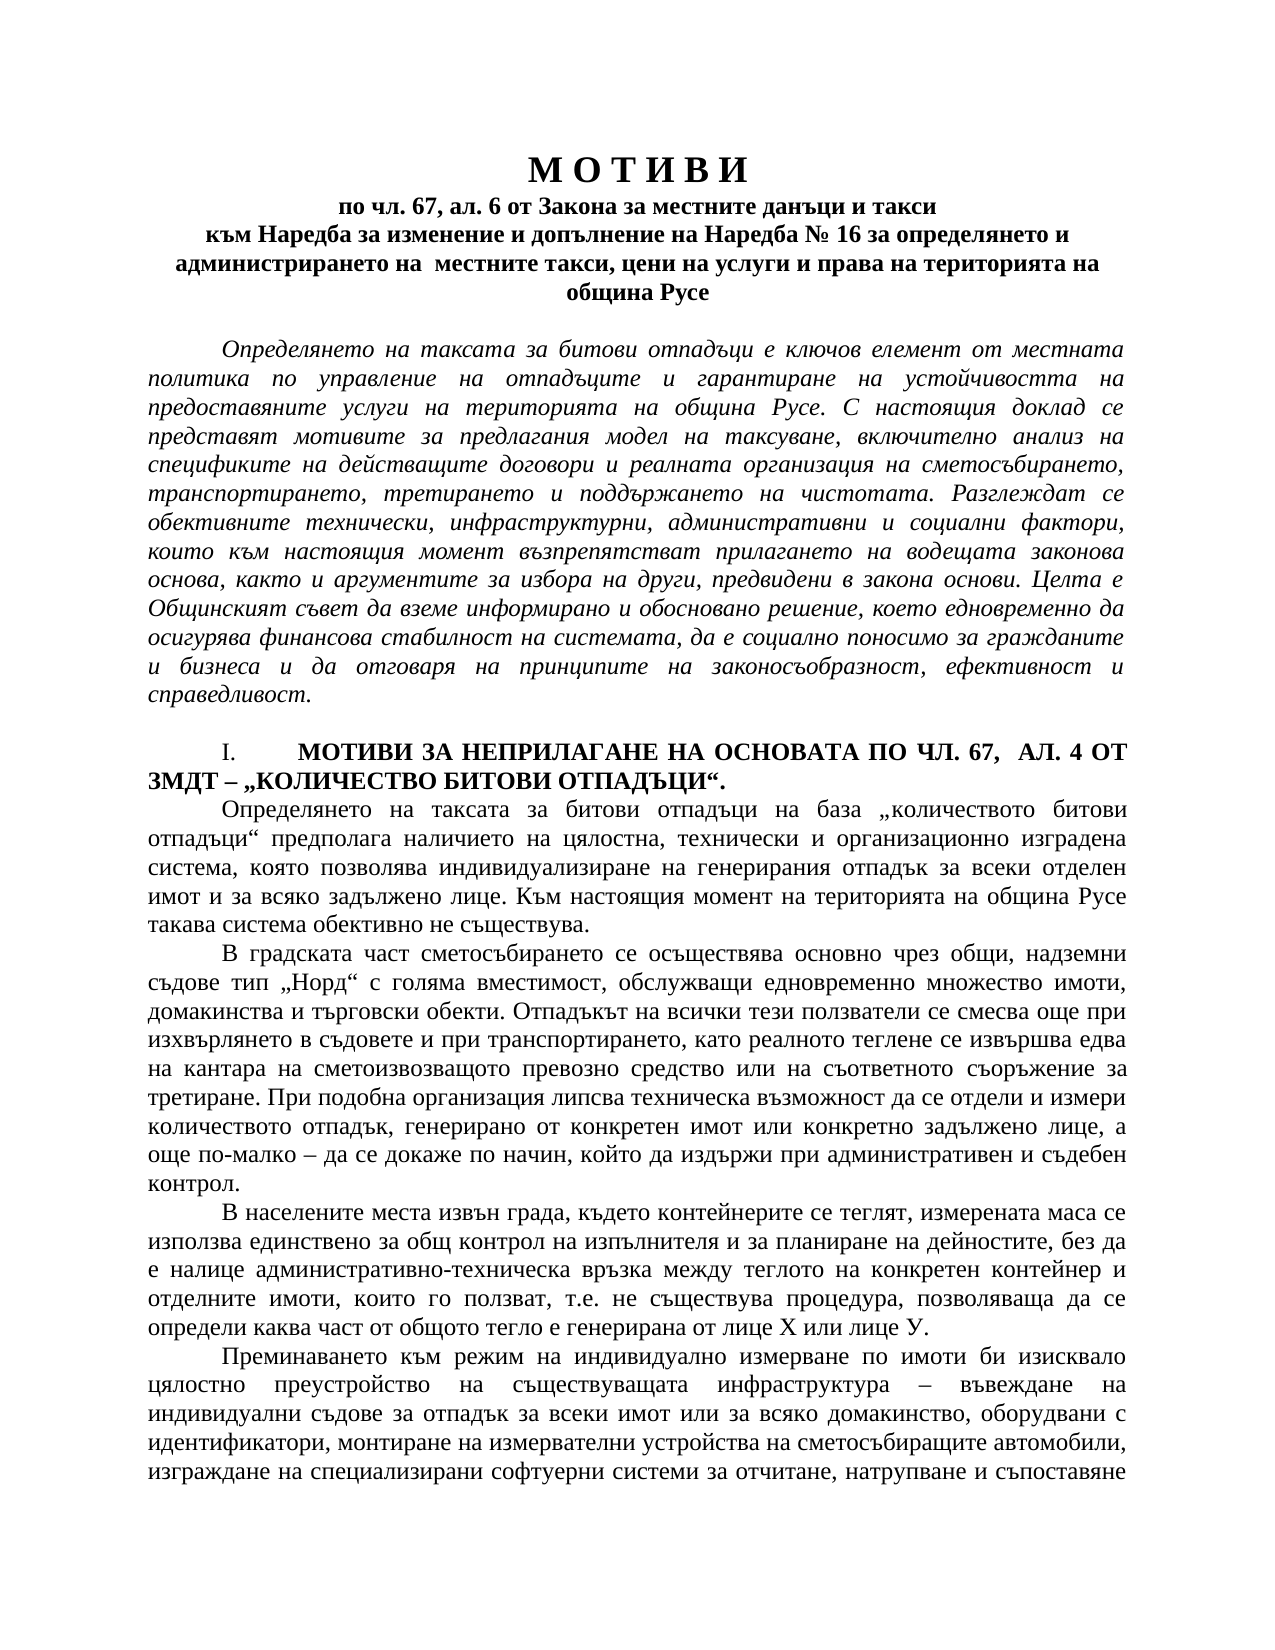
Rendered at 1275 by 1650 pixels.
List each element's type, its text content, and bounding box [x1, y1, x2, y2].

text Определянето на таксата за битови отпадъци е ключов елемент от местната политика по управление на отпадъците и гарантиране на устойчивостта на предоставяните услуги на територията на община Русе. С настоящия доклад се представят мотивите за предлагания модел на таксуване, включително анализ на спецификите на действащите договори и реалната организация на сметосъбирането, транспортирането, третирането и поддържането на чистотата. Разглеждат се обективните технически, инфраструктурни, административни и социални фактори, които към настоящия момент възпрепятстват прилагането на водещата законова основа, както и аргументите за избора на други, предвидени в закона основи. Целта е Общинският съвет да вземе информирано и обосновано решение, което едновременно да осигурява финансова стабилност на системата, да е социално поносимо за гражданите и бизнеса и да отговаря на принципите на законосъобразност, ефективност и справедливост. [148, 334, 1127, 708]
text Определянето на таксата за битови отпадъци на база „количеството битови отпадъци“ предполага наличието на цялостна, технически и организационно изградена система, която позволява индивидуализиране на генерирания отпадък за всеки отделен имот и за всяко задължено лице. Към настоящия момент на територията на община Русе такава система обективно не съществува. [148, 794, 1127, 938]
text В градската част сметосъбирането се осъществява основно чрез общи, надземни съдове тип „Норд“ с голяма вместимост, обслужващи едновременно множество имоти, домакинства и търговски обекти. Отпадъкът на всички тези ползватели се смесва още при изхвърлянето в съдовете и при транспортирането, като реалното теглене се извършва едва на кантара на сметоизвозващото превозно средство или на съответното съоръжение за третиране. При подобна организация липсва техническа възможност да се отдели и измери количеството отпадък, генерирано от конкретен имот или конкретно задължено лице, а още по-малко – да се докаже по начин, който да издържи при административен и съдебен контрол. [148, 938, 1127, 1197]
text към Наредба за изменение и допълнение на Наредба № 16 за определянето и администрирането на местните такси, цени на услуги и права на територията на община Русе [148, 219, 1127, 306]
text по чл. 67, ал. 6 от Закона за местните данъци и такси [148, 191, 1127, 219]
text Преминаването към режим на индивидуално измерване по имоти би изисквало цялостно преустройство на съществуващата инфраструктура – въвеждане на индивидуални съдове за отпадък за всеки имот или за всяко домакинство, оборудвани с идентификатори, монтиране на измервателни устройства на сметосъбиращите автомобили, изграждане на специализирани софтуерни системи за отчитане, натрупване и съпоставяне [148, 1341, 1127, 1484]
text М О Т И В И [148, 148, 1127, 191]
list МОТИВИ ЗА НЕПРИЛАГАНЕ НА ОСНОВАТА ПО ЧЛ. 67, АЛ. 4 ОТ ЗМДТ – „КОЛИЧЕСТВО БИТОВИ ОТПАДЪЦИ“. [148, 737, 1127, 794]
text В населените места извън града, където контейнерите се теглят, измерената маса се използва единствено за общ контрол на изпълнителя и за планиране на дейностите, без да е налице административно-техническа връзка между теглото на конкретен контейнер и отделните имоти, които го ползват, т.е. не съществува процедура, позволяваща да се определи каква част от общото тегло е генерирана от лице Х или лице У. [148, 1197, 1127, 1341]
